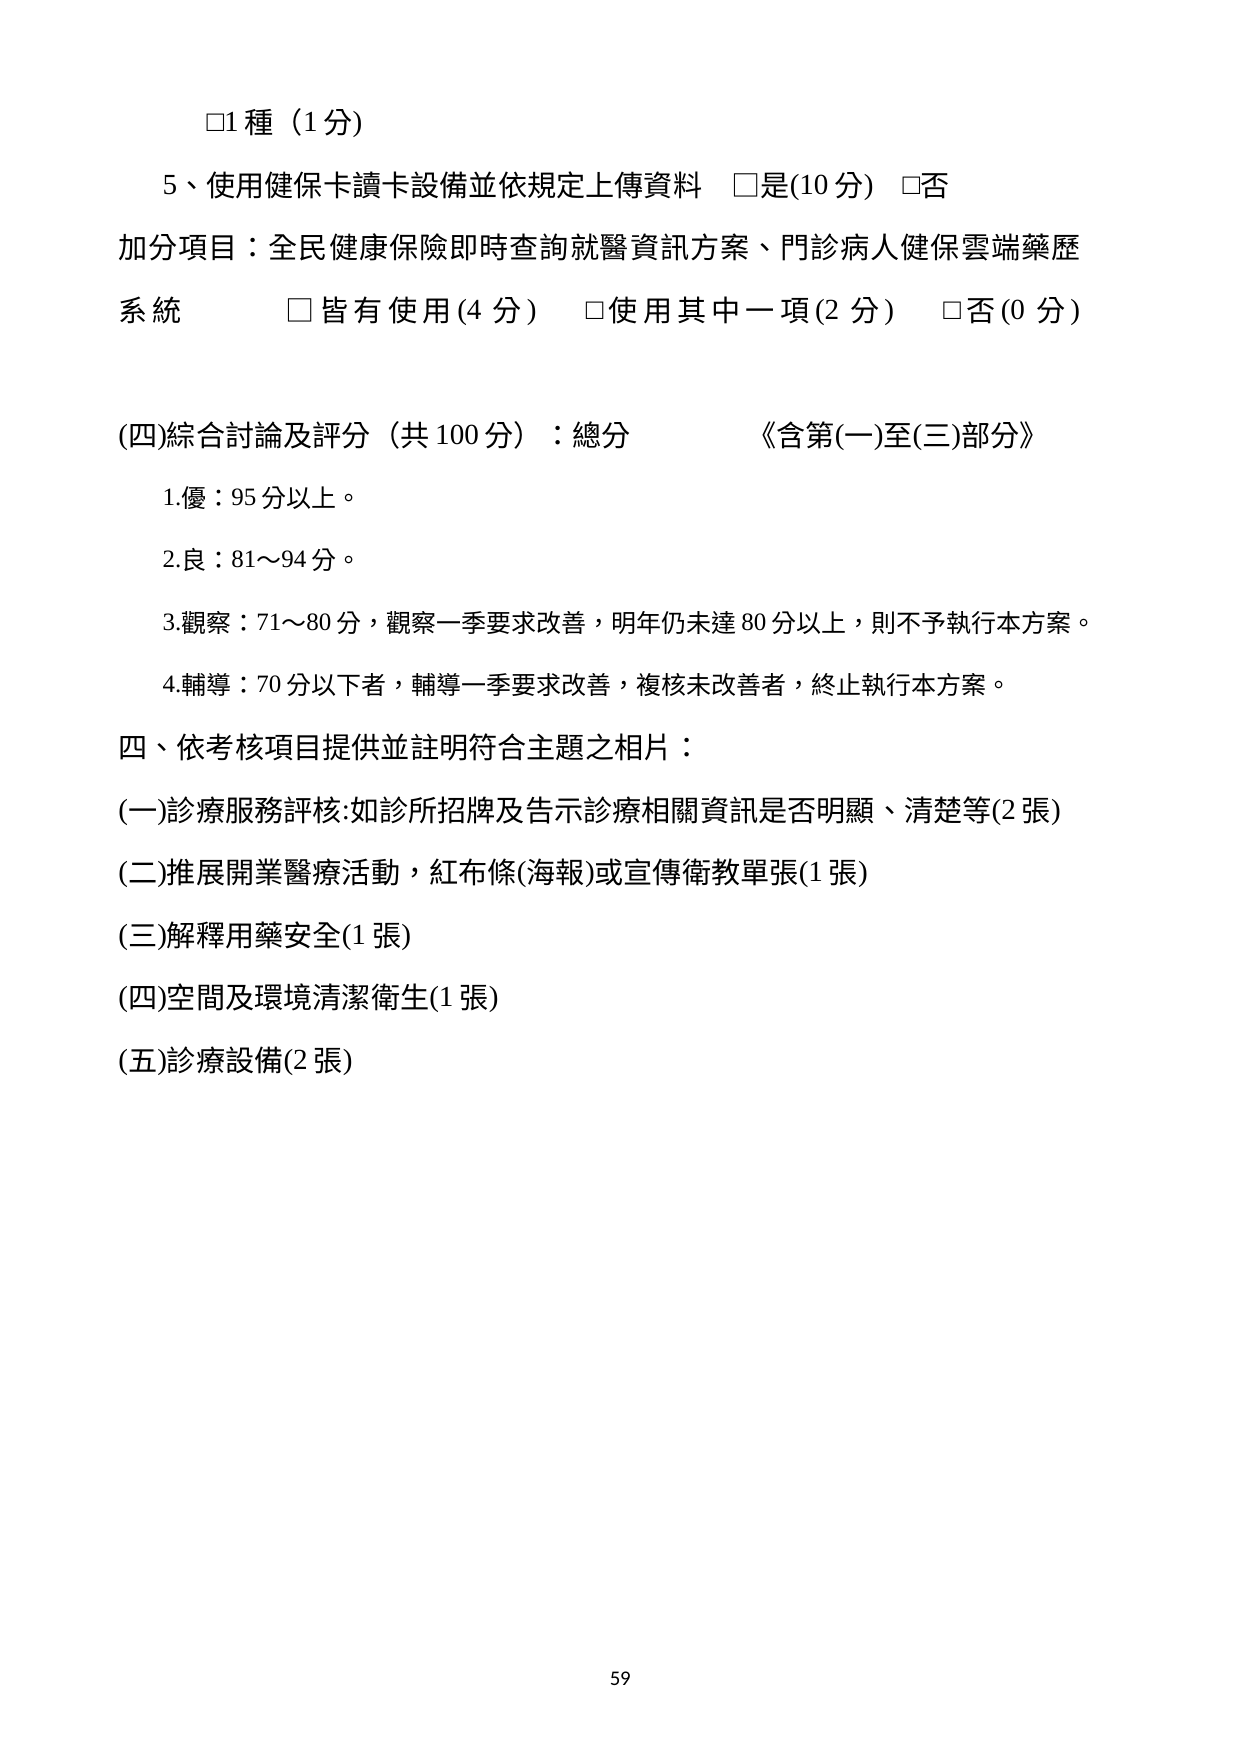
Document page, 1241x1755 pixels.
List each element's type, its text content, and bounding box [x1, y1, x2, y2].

text 3.觀察：71～80分，觀察一季要求改善，明年仍未達80分以上，則不予執行本方案。 [162, 579, 1137, 642]
text (五)診療設備(2張) [118, 1017, 1137, 1079]
text (四)空間及環境清潔衛生(1張) [118, 954, 1137, 1017]
text 加分項目：全民健康保險即時查詢就醫資訊方案、門診病人健保雲端藥歷系統 □皆有使用(4分) □使用其中一項(2分) □否(0分) [118, 204, 1080, 392]
text 四、依考核項目提供並註明符合主題之相片： [118, 704, 1080, 767]
text 1.優：95分以上。 [162, 454, 1080, 517]
text 4.輔導：70分以下者，輔導一季要求改善，複核未改善者，終止執行本方案。 [162, 642, 1080, 704]
text 2.良：81～94分。 [162, 517, 1080, 579]
text 5、使用健保卡讀卡設備並依規定上傳資料 □是(10分) □否 [118, 142, 1080, 204]
text (一)診療服務評核:如診所招牌及告示診療相關資訊是否明顯、清楚等(2張) [118, 767, 1137, 829]
text □1種（1分) [118, 79, 1167, 142]
text (二)推展開業醫療活動，紅布條(海報)或宣傳衛教單張(1張) [118, 829, 1137, 892]
text (四)綜合討論及評分（共100分）：總分 《含第(一)至(三)部分》 [118, 392, 1167, 454]
text (三)解釋用藥安全(1張) [118, 892, 1137, 954]
